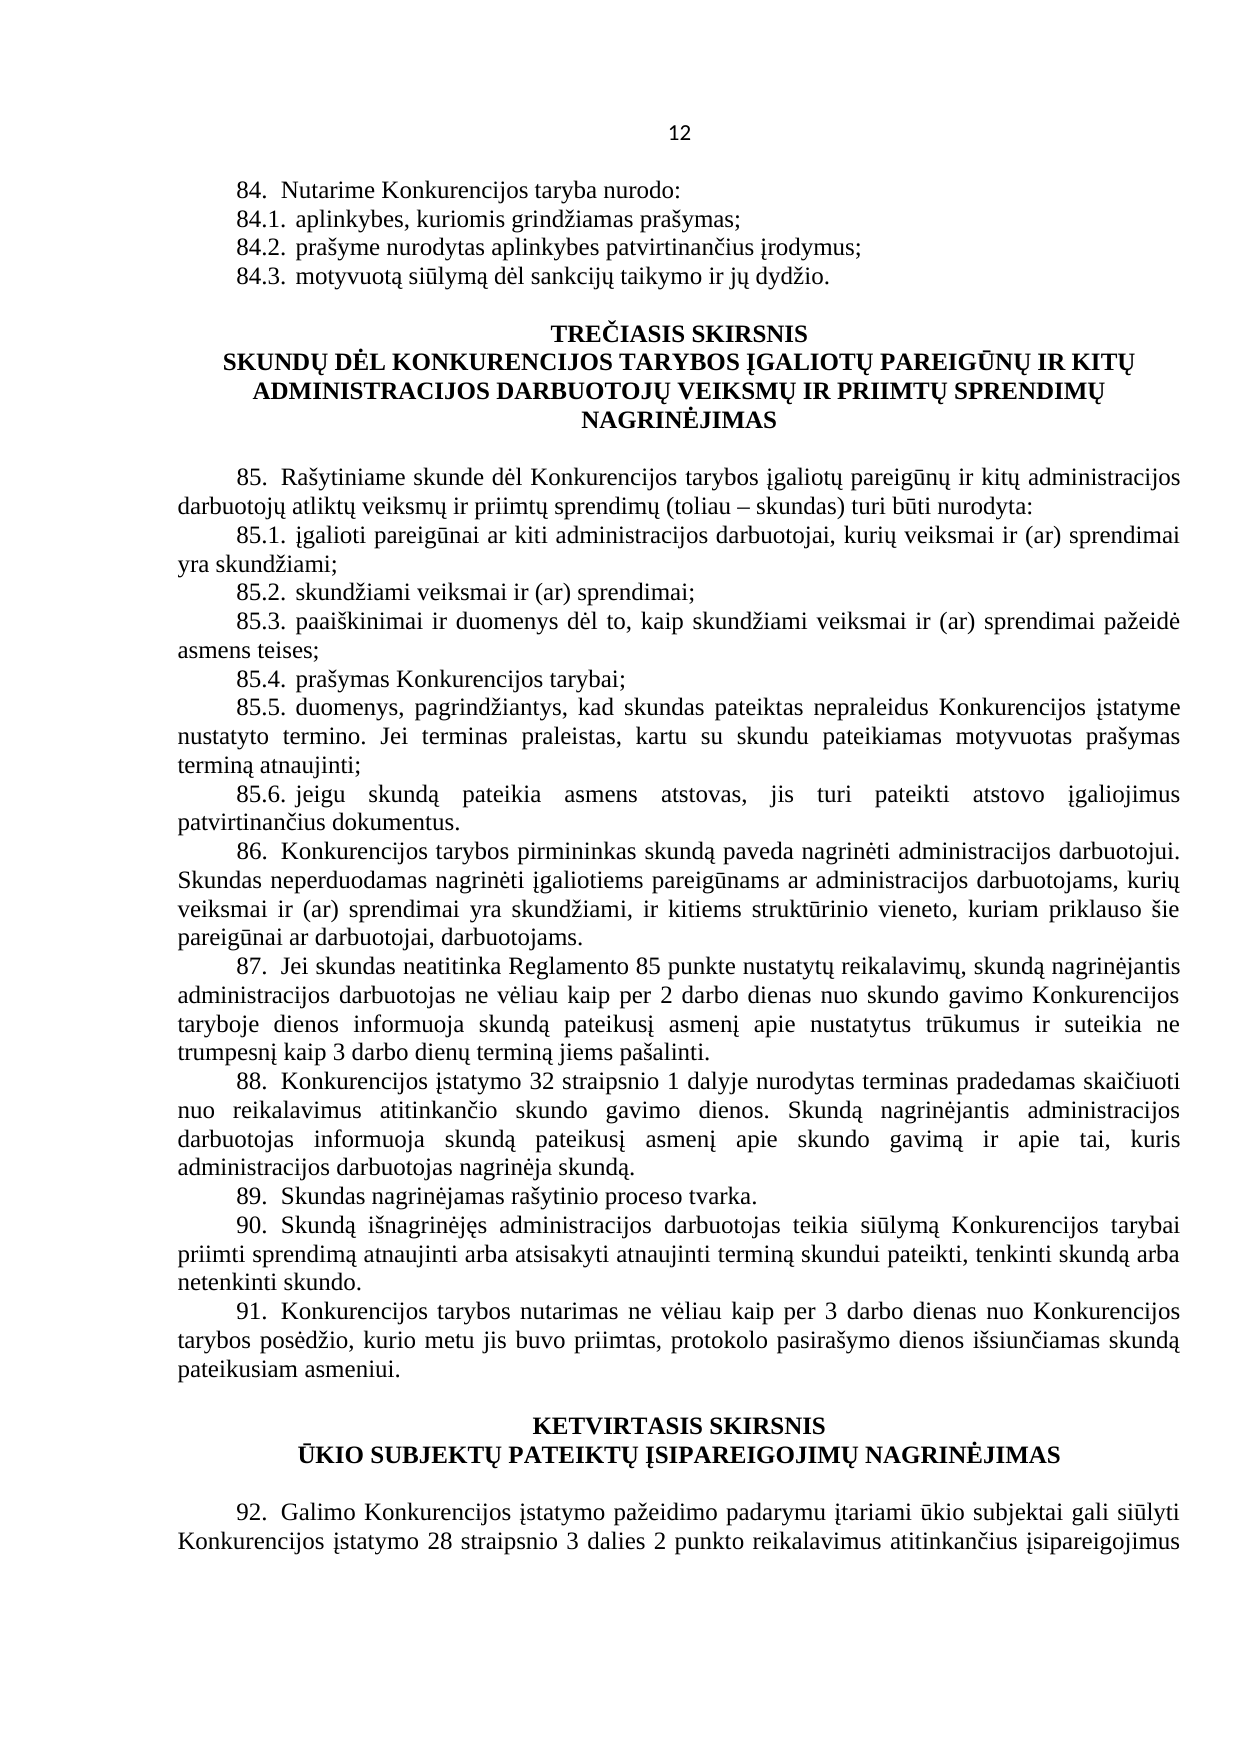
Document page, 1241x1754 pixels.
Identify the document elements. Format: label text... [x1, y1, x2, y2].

text 88. Konkurencijos įstatymo 32 straipsnio 1 dalyje nurodytas terminas pradedamas skaičiuoti nuo reikalavimus atitinkančio skundo gavimo dienos. Skundą nagrinėjantis administracijos darbuotojas informuoja skundą pateikusį asmenį apie skundo gavimą ir apie tai, kuris administracijos darbuotojas nagrinėja skundą. [177, 1066, 1181, 1181]
text 90. Skundą išnagrinėjęs administracijos darbuotojas teikia siūlymą Konkurencijos tarybai priimti sprendimą atnaujinti arba atsisakyti atnaujinti terminą skundui pateikti, tenkinti skundą arba netenkinti skundo. [177, 1210, 1181, 1296]
text 89. Skundas nagrinėjamas rašytinio proceso tvarka. [177, 1181, 1181, 1210]
text 87. Jei skundas neatitinka Reglamento 85 punkte nustatytų reikalavimų, skundą nagrinėjantis administracijos darbuotojas ne vėliau kaip per 2 darbo dienas nuo skundo gavimo Konkurencijos taryboje dienos informuoja skundą pateikusį asmenį apie nustatytus trūkumus ir suteikia ne trumpesnį kaip 3 darbo dienų terminą jiems pašalinti. [177, 951, 1181, 1066]
text 85.4. prašymas Konkurencijos tarybai; [177, 664, 1181, 692]
text 84.1. aplinkybes, kuriomis grindžiamas prašymas; [177, 204, 1181, 232]
text 92. Galimo Konkurencijos įstatymo pažeidimo padarymu įtariami ūkio subjektai gali siūlyti Konkurencijos įstatymo 28 straipsnio 3 dalies 2 punkto reikalavimus atitinkančius įsipareigojimus [177, 1497, 1181, 1555]
text 85.2. skundžiami veiksmai ir (ar) sprendimai; [177, 577, 1181, 606]
text ŪKIO SUBJEKTŲ PATEIKTŲ ĮSIPAREIGOJIMŲ NAGRINĖJIMAS [177, 1440, 1181, 1469]
text TREČIASIS SKIRSNIS [177, 319, 1181, 347]
text SKUNDŲ DĖL KONKURENCIJOS TARYBOS ĮGALIOTŲ PAREIGŪNŲ IR KITŲ ADMINISTRACIJOS DARBUOTOJŲ VEIKSMŲ IR PRIIMTŲ SPRENDIMŲ NAGRINĖJIMAS [177, 347, 1181, 434]
text 91. Konkurencijos tarybos nutarimas ne vėliau kaip per 3 darbo dienas nuo Konkurencijos tarybos posėdžio, kurio metu jis buvo priimtas, protokolo pasirašymo dienos išsiunčiamas skundą pateikusiam asmeniui. [177, 1296, 1181, 1382]
text 85.1. įgalioti pareigūnai ar kiti administracijos darbuotojai, kurių veiksmai ir (ar) sprendimai yra skundžiami; [177, 520, 1181, 577]
text 85. Rašytiniame skunde dėl Konkurencijos tarybos įgaliotų pareigūnų ir kitų administracijos darbuotojų atliktų veiksmų ir priimtų sprendimų (toliau – skundas) turi būti nurodyta: [177, 462, 1181, 520]
text 84.2. prašyme nurodytas aplinkybes patvirtinančius įrodymus; [177, 232, 1181, 261]
text 85.3. paaiškinimai ir duomenys dėl to, kaip skundžiami veiksmai ir (ar) sprendimai pažeidė asmens teises; [177, 606, 1181, 664]
text 85.6. jeigu skundą pateikia asmens atstovas, jis turi pateikti atstovo įgaliojimus patvirtinančius dokumentus. [177, 779, 1181, 836]
text 84. Nutarime Konkurencijos taryba nurodo: [177, 175, 1181, 204]
text 84.3. motyvuotą siūlymą dėl sankcijų taikymo ir jų dydžio. [177, 261, 1181, 290]
text 86. Konkurencijos tarybos pirmininkas skundą paveda nagrinėti administracijos darbuotojui. Skundas neperduodamas nagrinėti įgaliotiems pareigūnams ar administracijos darbuotojams, kurių veiksmai ir (ar) sprendimai yra skundžiami, ir kitiems struktūrinio vieneto, kuriam priklauso šie pareigūnai ar darbuotojai, darbuotojams. [177, 836, 1181, 951]
text KETVIRTASIS SKIRSNIS [177, 1411, 1181, 1440]
text 85.5. duomenys, pagrindžiantys, kad skundas pateiktas nepraleidus Konkurencijos įstatyme nustatyto termino. Jei terminas praleistas, kartu su skundu pateikiamas motyvuotas prašymas terminą atnaujinti; [177, 692, 1181, 779]
